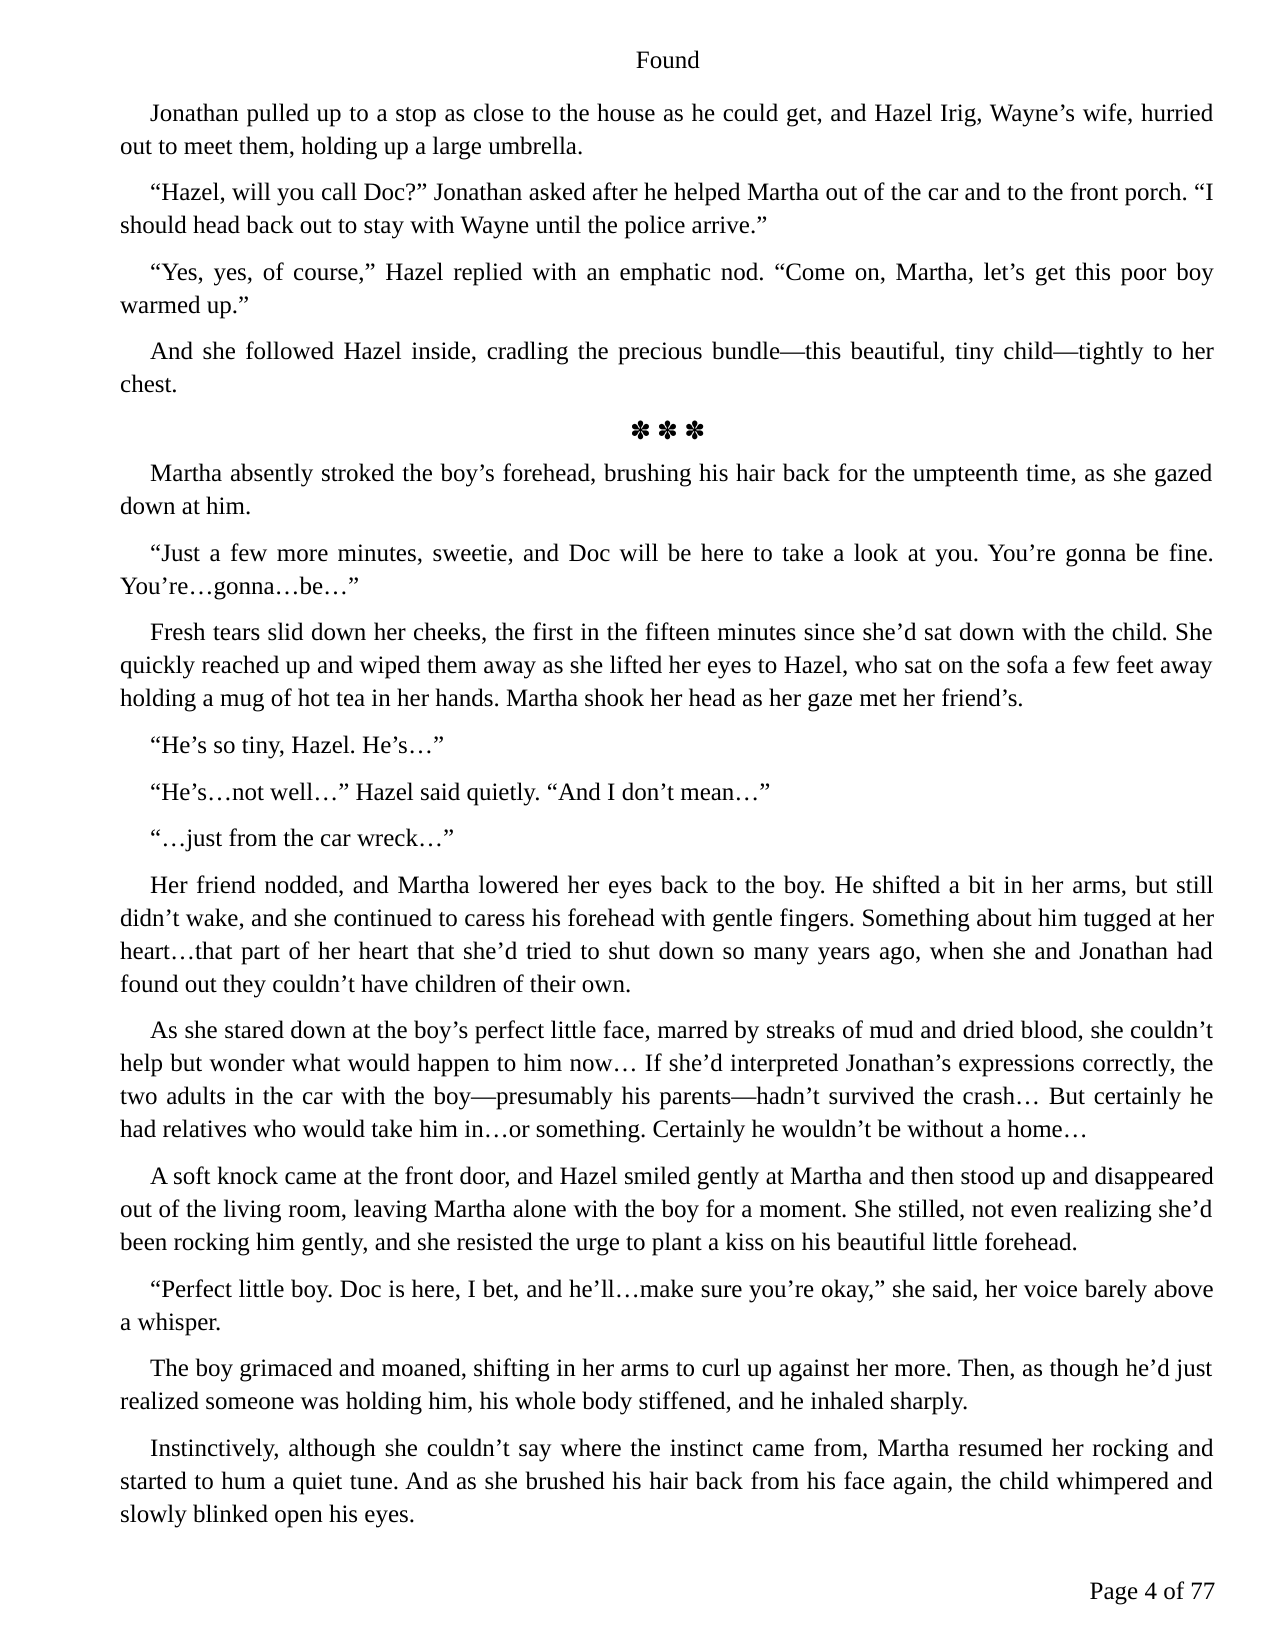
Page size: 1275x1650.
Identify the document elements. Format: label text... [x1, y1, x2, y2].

text Her friend nodded, and Martha lowered her eyes back to the boy. He shifted a bit in her arms, but still didn’t wake, and she continued to caress his forehead with gentle fingers. Something about him tugged at her heart…that part of her heart that she’d tried to shut down so many years ago, when she and Jonathan had found out they couldn’t have children of their own. [120, 870, 1215, 998]
text The boy grimaced and moaned, shifting in her arms to curl up against her more. Then, as though he’d just realized someone was holding him, his whole body stiffened, and he inhaled sharply. [120, 1353, 1215, 1415]
text A soft knock came at the front door, and Hazel smiled gently at Martha and then stood up and disappeared out of the living room, leaving Martha alone with the boy for a moment. She stilled, not even realizing she’d been rocking him gently, and she resisted the urge to plant a kiss on his beautiful little forehead. [120, 1161, 1215, 1256]
text “Hazel, will you call Doc?” Jonathan asked after he helped Martha out of the car and to the front porch. “I should head back out to stay with Wayne until the police arrive.” [120, 177, 1215, 239]
text As she stared down at the boy’s perfect little face, marred by streaks of mud and dried blood, she couldn’t help but wonder what would happen to him now… If she’d interpreted Jonathan’s expressions correctly, the two adults in the car with the boy—presumably his parents—hadn’t survived the crash… But certainly he had relatives who would take him in…or something. Certainly he wouldn’t be without a home… [120, 1015, 1215, 1143]
text “He’s so tiny, Hazel. He’s…” [120, 730, 1215, 759]
text ✽ ✽ ✽ [120, 416, 1215, 445]
text “Just a few more minutes, sweetie, and Doc will be here to take a look at you. You’re gonna be fine. You’re…gonna…be…” [120, 538, 1215, 600]
text “…just from the car wreck…” [120, 823, 1215, 852]
text “Perfect little boy. Doc is here, I bet, and he’ll…make sure you’re okay,” she said, her voice barely above a whisper. [120, 1274, 1215, 1335]
text And she followed Hazel inside, cradling the precious bundle—this beautiful, tiny child—tightly to her chest. [120, 336, 1215, 398]
text “He’s…not well…” Hazel said quietly. “And I don’t mean…” [120, 777, 1215, 805]
text Martha absently stroked the boy’s forehead, brushing his hair back for the umpteenth time, as she gazed down at him. [120, 458, 1215, 520]
text Jonathan pulled up to a stop as close to the house as he could get, and Hazel Irig, Wayne’s wife, hurried out to meet them, holding up a large umbrella. [120, 98, 1215, 159]
text Fresh tears slid down her cheeks, the first in the fifteen minutes since she’d sat down with the child. She quickly reached up and wiped them away as she lifted her eyes to Hazel, who sat on the sofa a few feet away holding a mug of hot tea in her hands. Martha shook her head as her gaze met her friend’s. [120, 617, 1215, 712]
text “Yes, yes, of course,” Hazel replied with an emphatic nod. “Come on, Martha, let’s get this poor boy warmed up.” [120, 257, 1215, 319]
text Instinctively, although she couldn’t say where the instinct came from, Martha resumed her rocking and started to hum a quiet tune. And as she brushed his hair back from his face again, the child whimpered and slowly blinked open his eyes. [120, 1433, 1215, 1528]
